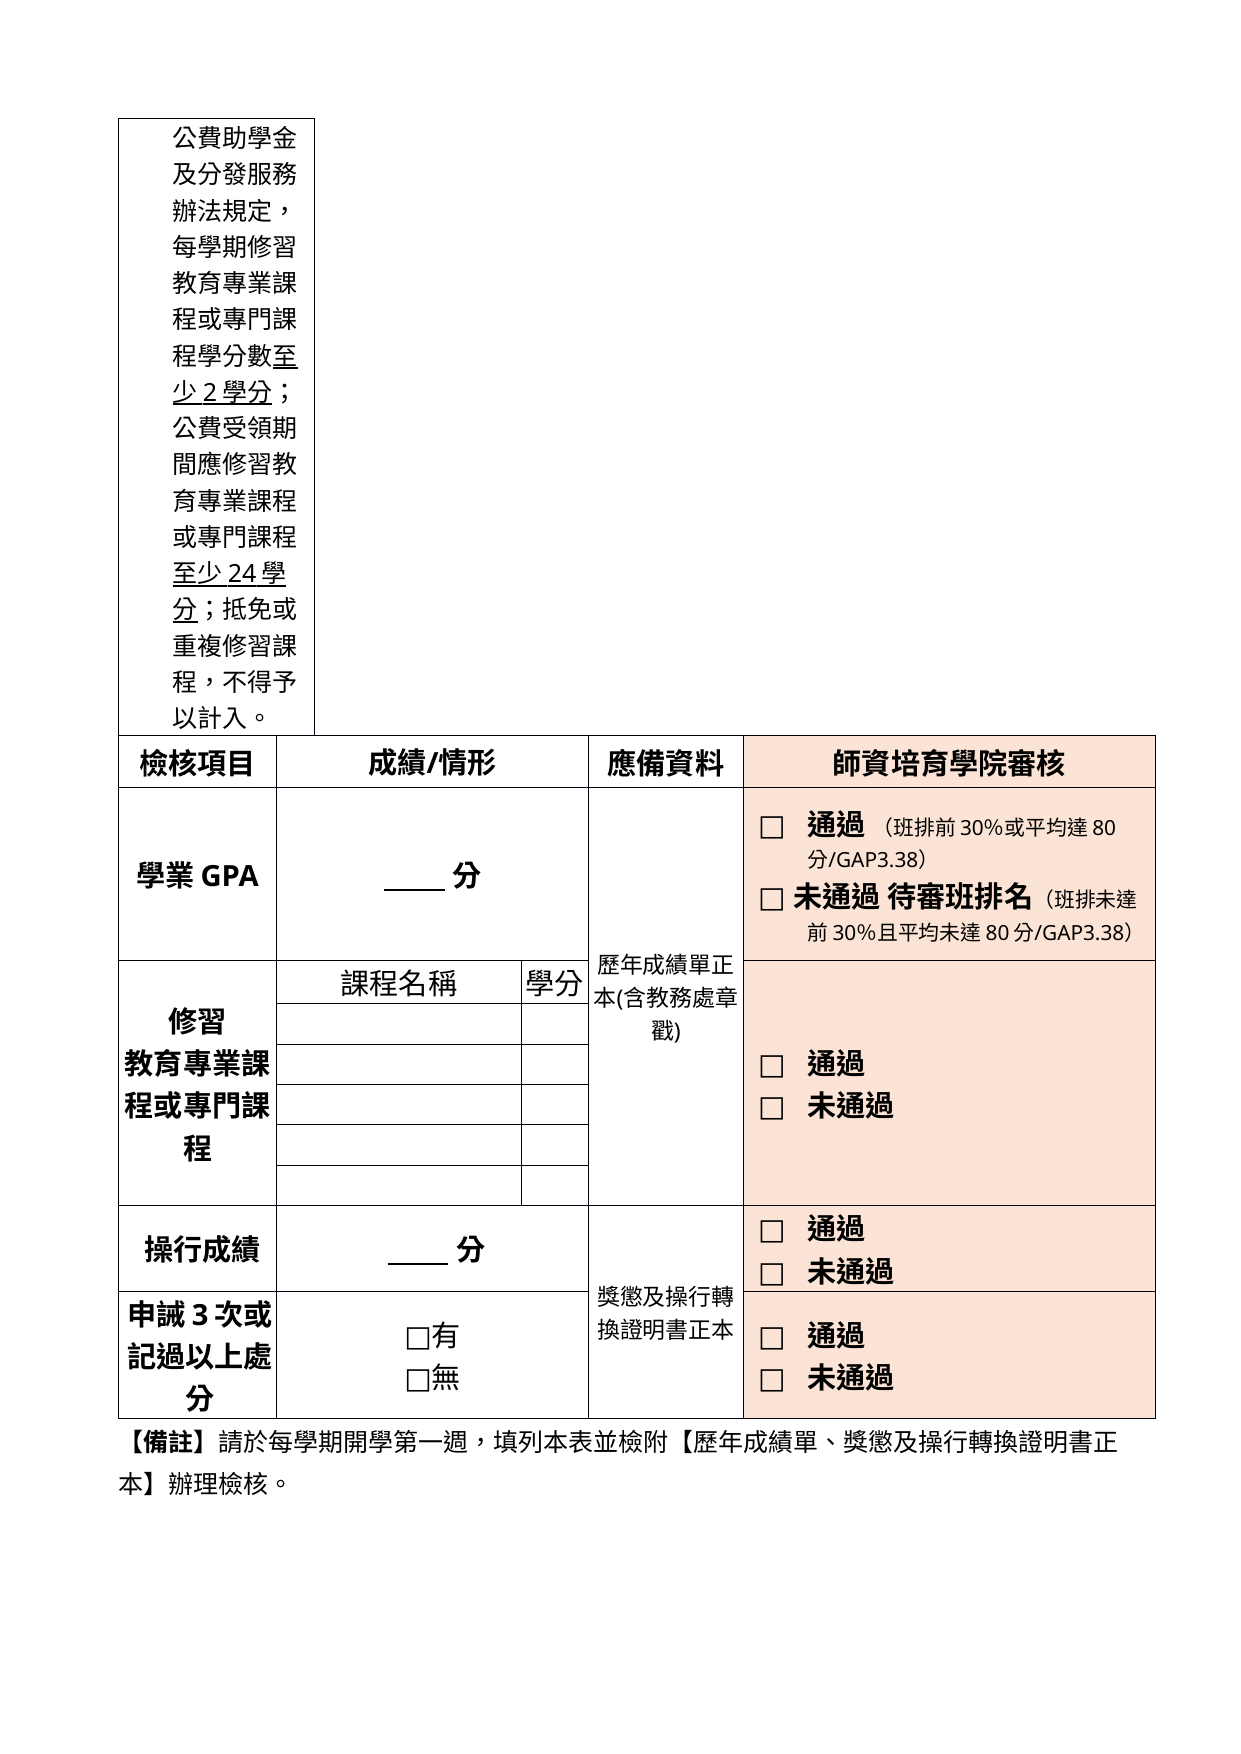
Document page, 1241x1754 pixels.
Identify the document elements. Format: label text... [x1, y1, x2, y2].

table_cell □ 通過 （班排前30％或平均達80分/GAP3.38） □ 未通過 待審班排名（班排未達前30％且平均未達80分/GAP3.38） [744, 788, 1155, 960]
table_cell 獎懲及操行轉換證明書正本 [589, 1206, 743, 1418]
table_cell [522, 1004, 588, 1043]
table_cell 分 [277, 788, 588, 960]
table_cell [522, 1045, 588, 1084]
table_cell [277, 1166, 521, 1205]
table_cell □ 通過 □ 未通過 [744, 1206, 1155, 1291]
table_cell 學分 [522, 961, 588, 1003]
table_cell 歷年成績單正本(含教務處章戳) [589, 788, 743, 1205]
table_cell □ 通過 □ 未通過 [744, 1292, 1155, 1418]
table_cell [522, 1085, 588, 1124]
table_cell 學業GPA [119, 788, 276, 960]
table_cell [522, 1125, 588, 1165]
table_cell 申誡3次或記過以上處分 [119, 1292, 276, 1418]
table_cell 檢核項目 [119, 736, 276, 787]
table_cell □有 □無 [277, 1292, 588, 1418]
table_cell □ 通過 □ 未通過 [744, 961, 1155, 1205]
table_cell 操行成績 [119, 1206, 276, 1291]
table_cell 應備資料 [589, 736, 743, 787]
table_cell 分 [277, 1206, 588, 1291]
table_cell 成績/情形 [277, 736, 588, 787]
table_cell [522, 1166, 588, 1205]
table_cell [277, 1125, 521, 1165]
table_cell 修習 教育專業課程或專門課程 [119, 961, 276, 1205]
table_cell [277, 1004, 521, 1043]
table_cell [277, 1045, 521, 1084]
text 【備註】請於每學期開學第一週，填列本表並檢附【歷年成績單、獎懲及操行轉換證明書正本】辦理檢核。 [118, 1419, 1122, 1502]
table_cell [277, 1085, 521, 1124]
table_header 公費助學金及分發服務辦法規定，每學期修習教育專業課程或專門課程學分數至少2學分；公費受領期間應修習教育專業課程或專門課程至少24學分；抵免或重複修習課程，不得予以計入。 [119, 119, 314, 735]
table_cell 師資培育學院審核 [744, 736, 1155, 787]
table_cell 課程名稱 [277, 961, 521, 1003]
